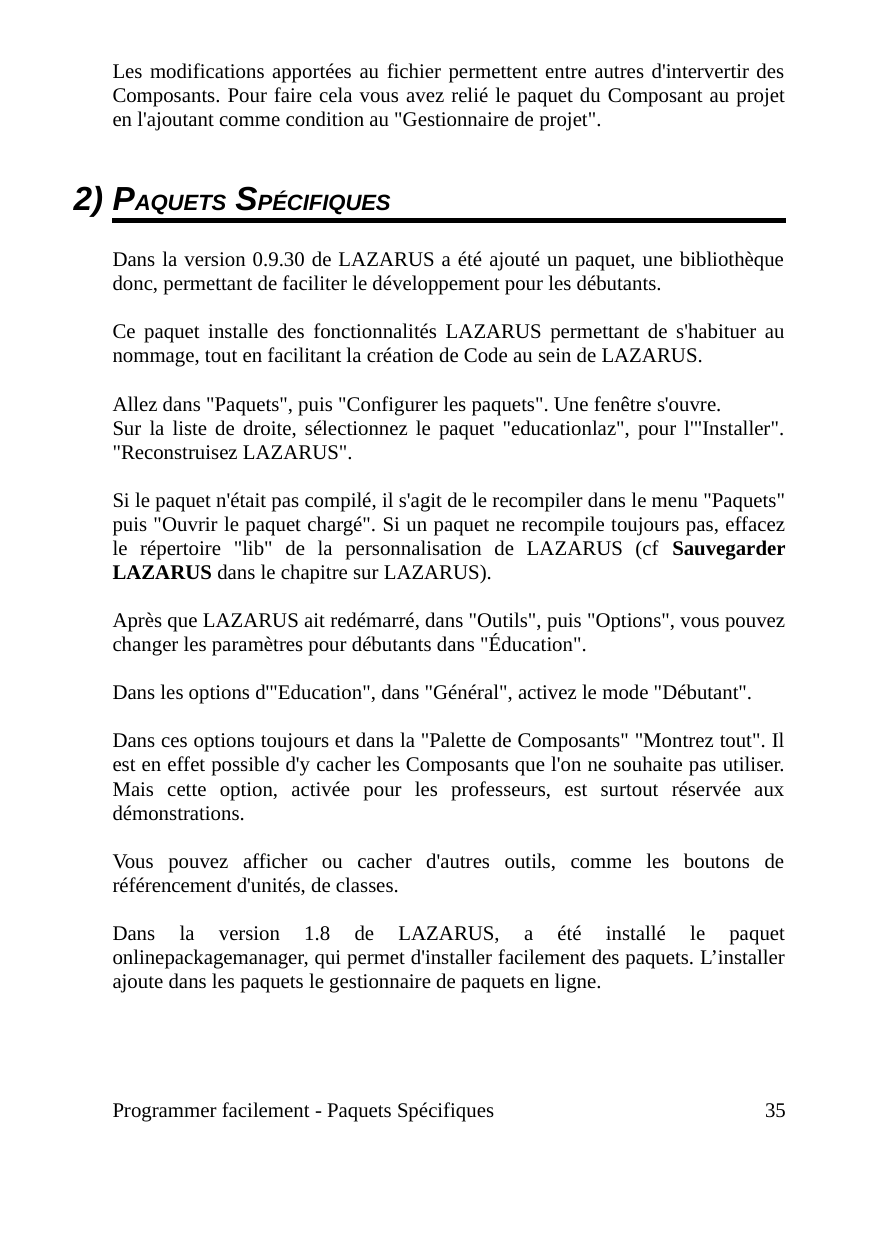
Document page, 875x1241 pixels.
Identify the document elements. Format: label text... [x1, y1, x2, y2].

text Sur la liste de droite, sélectionnez le paquet "educationlaz", pour l'"Installer". "Reconstruisez LAZARUS". [112, 416, 786, 464]
text Ce paquet installe des fonctionnalités LAZARUS permettant de s'habituer au nommage, tout en facilitant la création de Code au sein de LAZARUS. [112, 319, 786, 367]
text Si le paquet n'était pas compilé, il s'agit de le recompiler dans le menu "Paquets" puis "Ouvrir le paquet chargé". Si un paquet ne recompile toujours pas, effacez le répertoire "lib" de la personnalisation de LAZARUS (cf Sauvegarder LAZARUS dans le chapitre sur LAZARUS). [112, 488, 786, 584]
text Les modifications apportées au fichier permettent entre autres d'intervertir des Composants. Pour faire cela vous avez relié le paquet du Composant au projet en l'ajoutant comme condition au "Gestionnaire de projet". [112, 59, 786, 131]
text Dans la version 0.9.30 de LAZARUS a été ajouté un paquet, une bibliothèque donc, permettant de faciliter le développement pour les débutants. [112, 247, 786, 295]
text Dans ces options toujours et dans la "Palette de Composants" "Montrez tout". Il est en effet possible d'y cacher les Composants que l'on ne souhaite pas utiliser. Mais cette option, activée pour les professeurs, est surtout réservée aux démonstrations. [112, 728, 786, 824]
text Dans la version 1.8 de LAZARUS, a été installé le paquet onlinepackagemanager, qui permet d'installer facilement des paquets. L’installer ajoute dans les paquets le gestionnaire de paquets en ligne. [112, 921, 786, 993]
text Allez dans "Paquets", puis "Configurer les paquets". Une fenêtre s'ouvre. [112, 391, 786, 416]
text Après que LAZARUS ait redémarré, dans "Outils", puis "Options", vous pouvez changer les paramètres pour débutants dans "Éducation". [112, 608, 786, 656]
text Dans les options d'"Education", dans "Général", activez le mode "Débutant". [112, 680, 786, 704]
text Vous pouvez afficher ou cacher d'autres outils, comme les boutons de référencement d'unités, de classes. [112, 849, 786, 897]
subtitle Paquets Spécifiques [112, 179, 786, 218]
